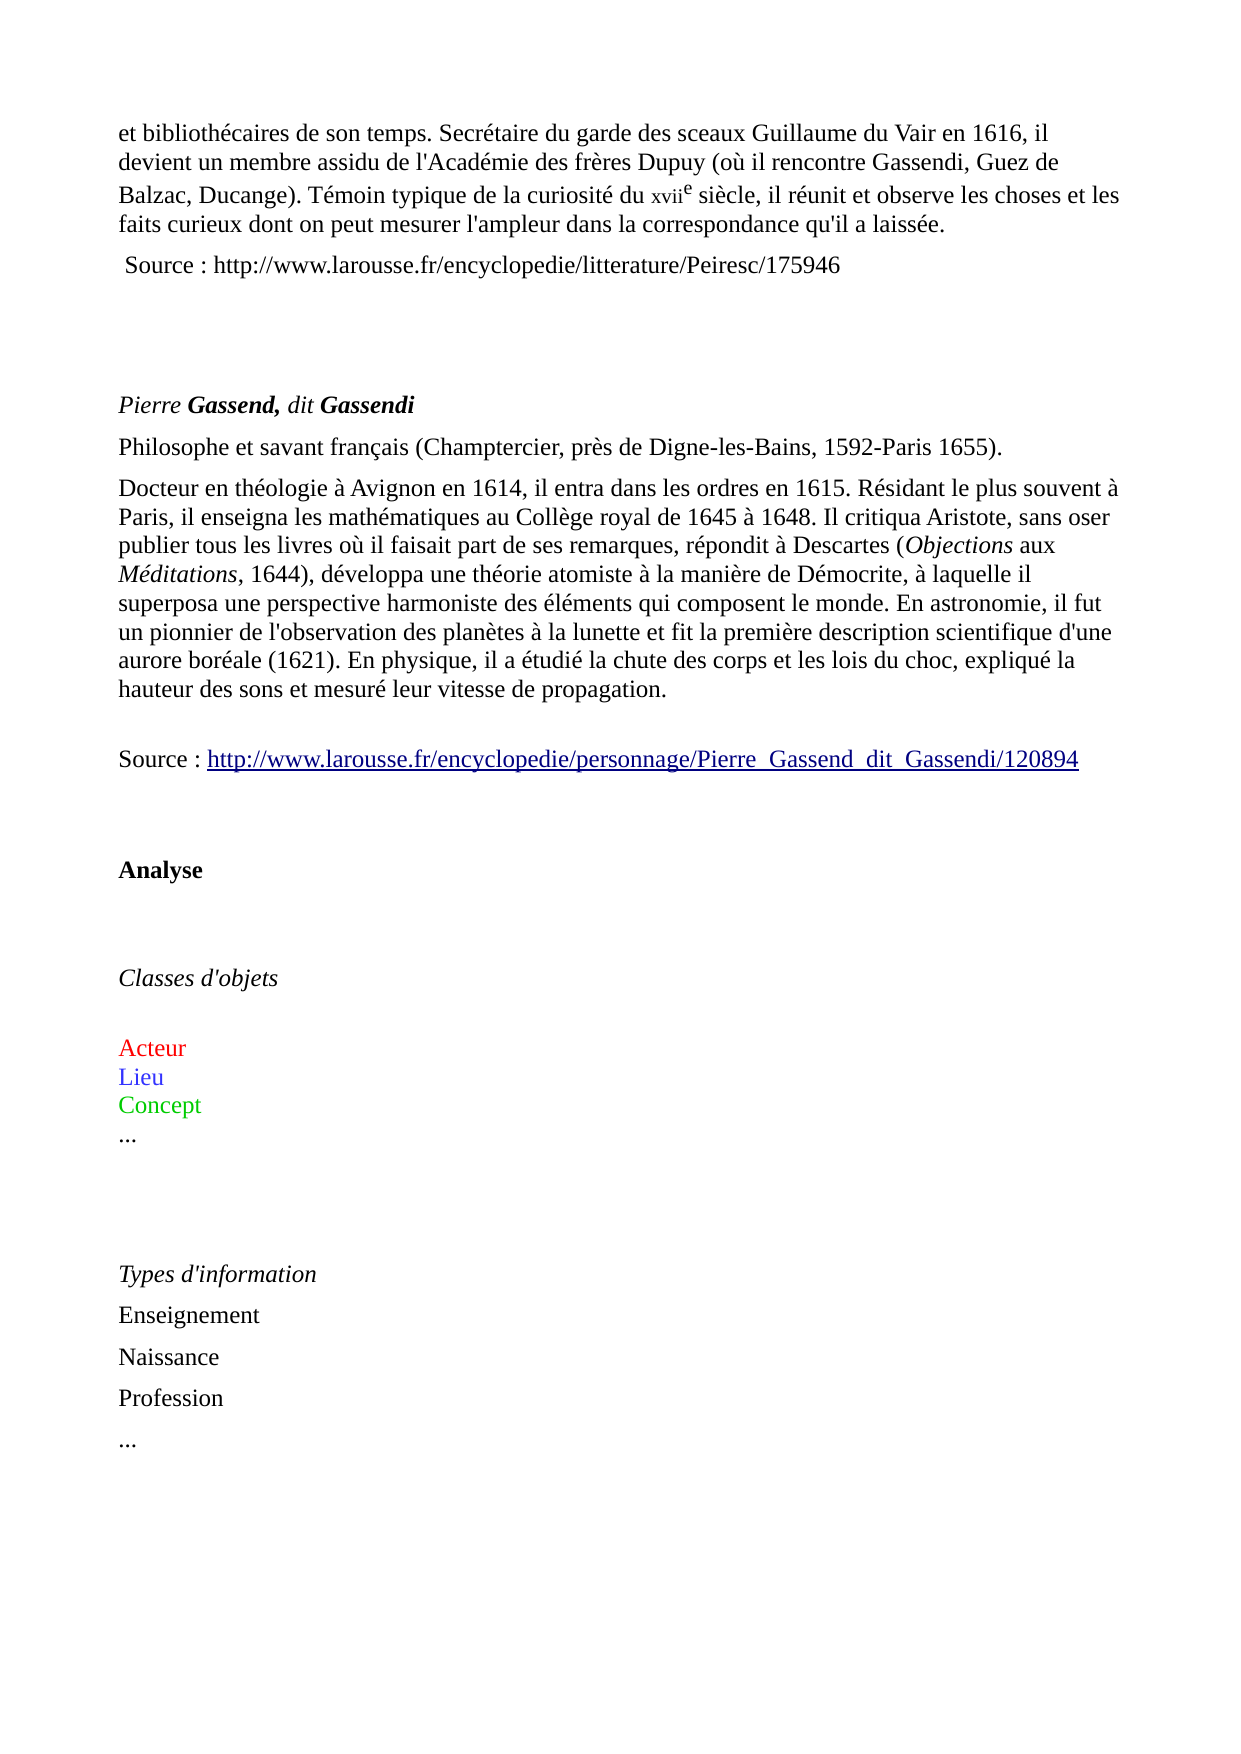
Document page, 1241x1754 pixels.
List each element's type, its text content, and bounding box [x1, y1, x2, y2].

text Source : http://www.larousse.fr/encyclopedie/personnage/Pierre_Gassend_dit_Gassendi/120894 [118, 744, 1122, 773]
text ... [118, 1424, 1122, 1453]
text ... [118, 1119, 1122, 1148]
text Source : http://www.larousse.fr/encyclopedie/litterature/Peiresc/175946 [118, 250, 1122, 279]
text et bibliothécaires de son temps. Secrétaire du garde des sceaux Guillaume du Vair en 1616, il devient un membre assidu de l'Académie des frères Dupuy (où il rencontre Gassendi, Guez de Balzac, Ducange). Témoin typique de la curiosité du xviie siècle, il réunit et observe les choses et les faits curieux dont on peut mesurer l'ampleur dans la correspondance qu'il a laissée. [118, 118, 1122, 238]
subtitle Analyse [118, 855, 1122, 884]
text Docteur en théologie à Avignon en 1614, il entra dans les ordres en 1615. Résidant le plus souvent à Paris, il enseigna les mathématiques au Collège royal de 1645 à 1648. Il critiqua Aristote, sans oser publier tous les livres où il faisait part de ses remarques, répondit à Descartes (Objections aux Méditations, 1644), développa une théorie atomiste à la manière de Démocrite, à laquelle il superposa une perspective harmoniste des éléments qui composent le monde. En astronomie, il fut un pionnier de l'observation des planètes à la lunette et fit la première description scientifique d'une aurore boréale (1621). En physique, il a étudié la chute des corps et les lois du choc, expliqué la hauteur des sons et mesuré leur vitesse de propagation. [118, 473, 1122, 703]
text Lieu [118, 1062, 1122, 1090]
text Profession [118, 1383, 1122, 1412]
subtitle Pierre Gassend, dit Gassendi [118, 390, 1122, 419]
text Acteur [118, 1033, 1122, 1062]
subtitle Classes d'objets [118, 963, 1122, 992]
text Philosophe et savant français (Champtercier, près de Digne-les-Bains, 1592-Paris 1655). [118, 432, 1122, 460]
text Concept [118, 1090, 1122, 1119]
subtitle Types d'information [118, 1259, 1122, 1288]
text Naissance [118, 1342, 1122, 1370]
text Enseignement [118, 1300, 1122, 1329]
